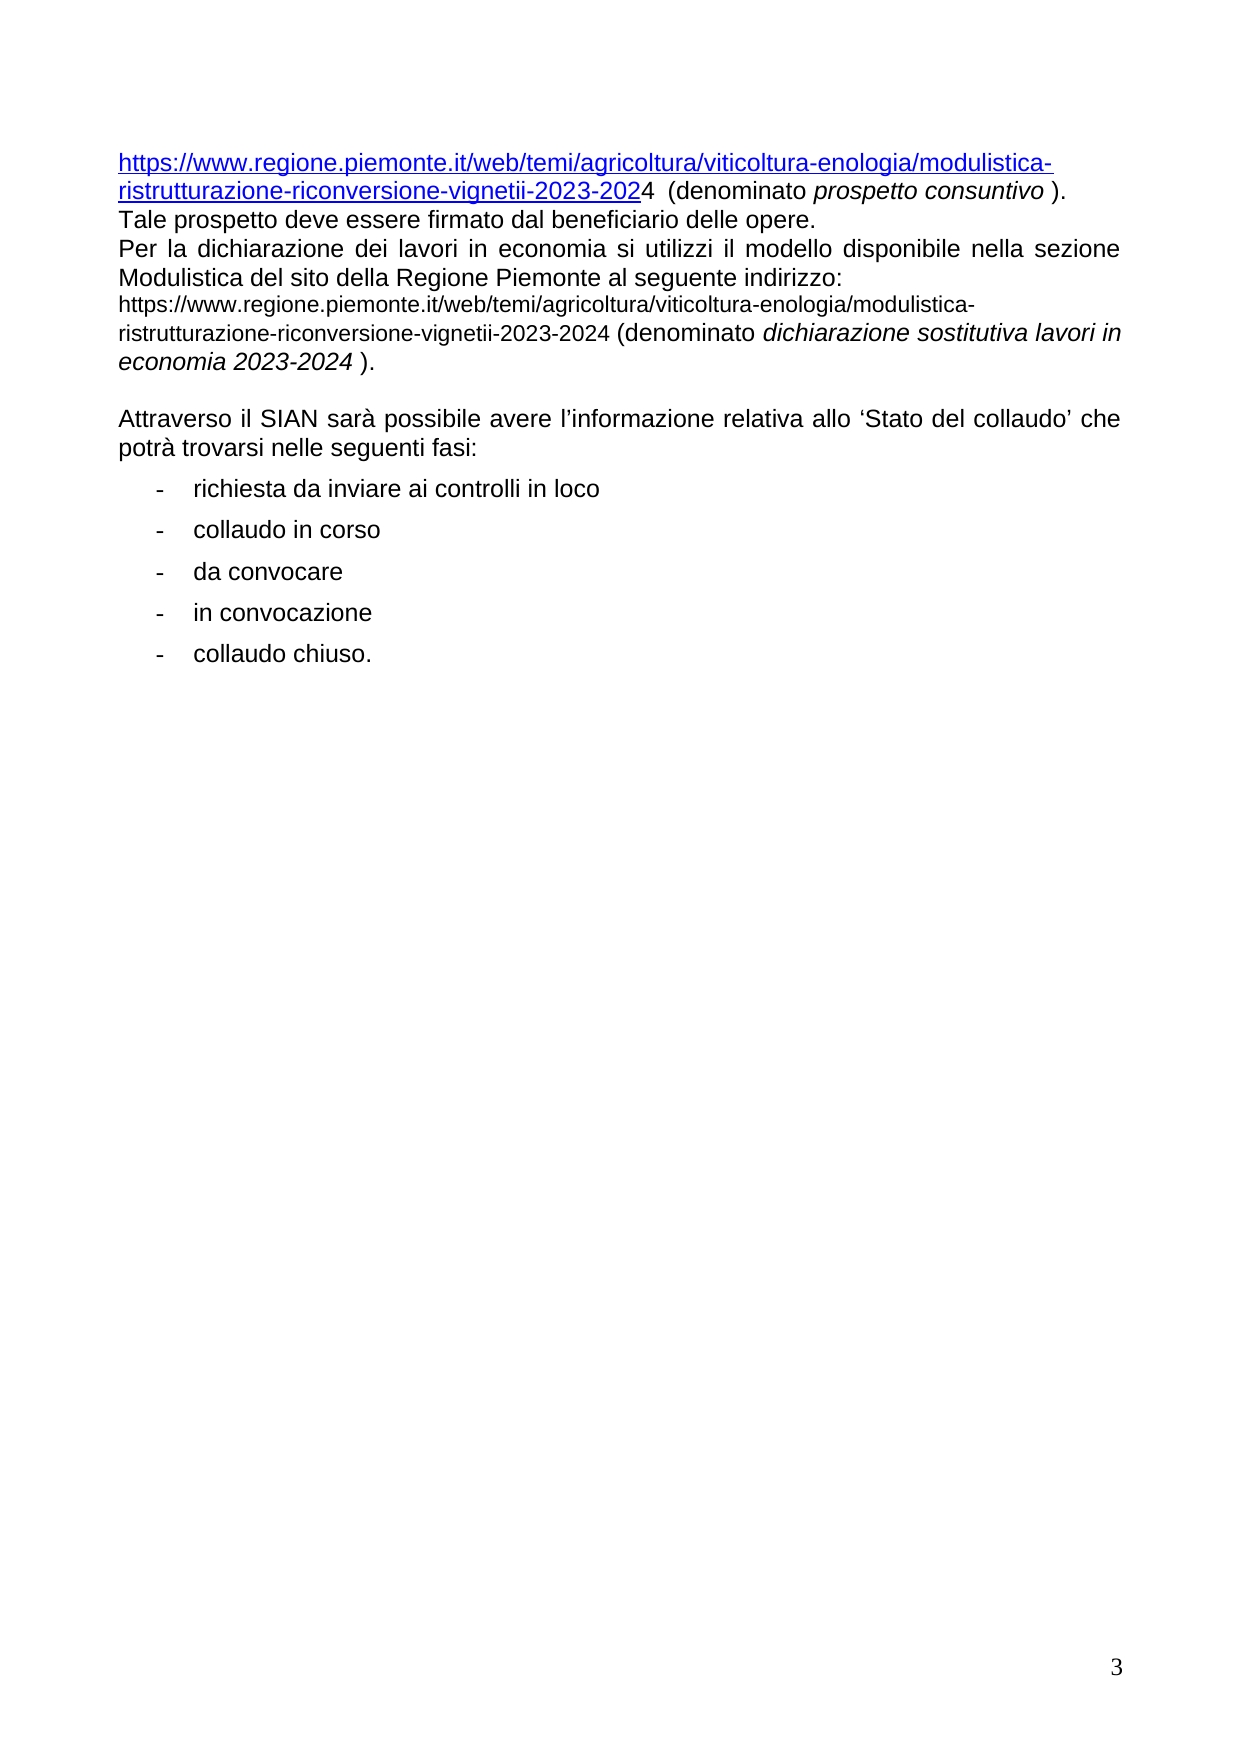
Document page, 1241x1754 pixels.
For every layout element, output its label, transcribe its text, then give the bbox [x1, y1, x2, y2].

list collaudo chiuso. [156, 639, 1122, 668]
list collaudo in corso [156, 515, 1122, 544]
list in convocazione [156, 598, 1122, 627]
list da convocare [156, 557, 1122, 586]
text https://www.regione.piemonte.it/web/temi/agricoltura/viticoltura-enologia/modulistica-ristrutturazione-riconversione-vignetii-2023-2024 (denominato dichiarazione sostitutiva lavori in economia 2023-2024 ). [118, 291, 1122, 375]
text https://www.regione.piemonte.it/web/temi/agricoltura/viticoltura-enologia/modulistica-ristrutturazione-riconversione-vignetii-2023-2024 (denominato prospetto consuntivo ). [118, 148, 1122, 205]
text Tale prospetto deve essere firmato dal beneficiario delle opere. [118, 205, 1122, 234]
list richiesta da inviare ai controlli in loco [156, 474, 1122, 503]
text Per la dichiarazione dei lavori in economia si utilizzi il modello disponibile nella sezione Modulistica del sito della Regione Piemonte al seguente indirizzo: [118, 234, 1122, 291]
text Attraverso il SIAN sarà possibile avere l’informazione relativa allo ‘Stato del collaudo’ che potrà trovarsi nelle seguenti fasi: [118, 404, 1122, 461]
